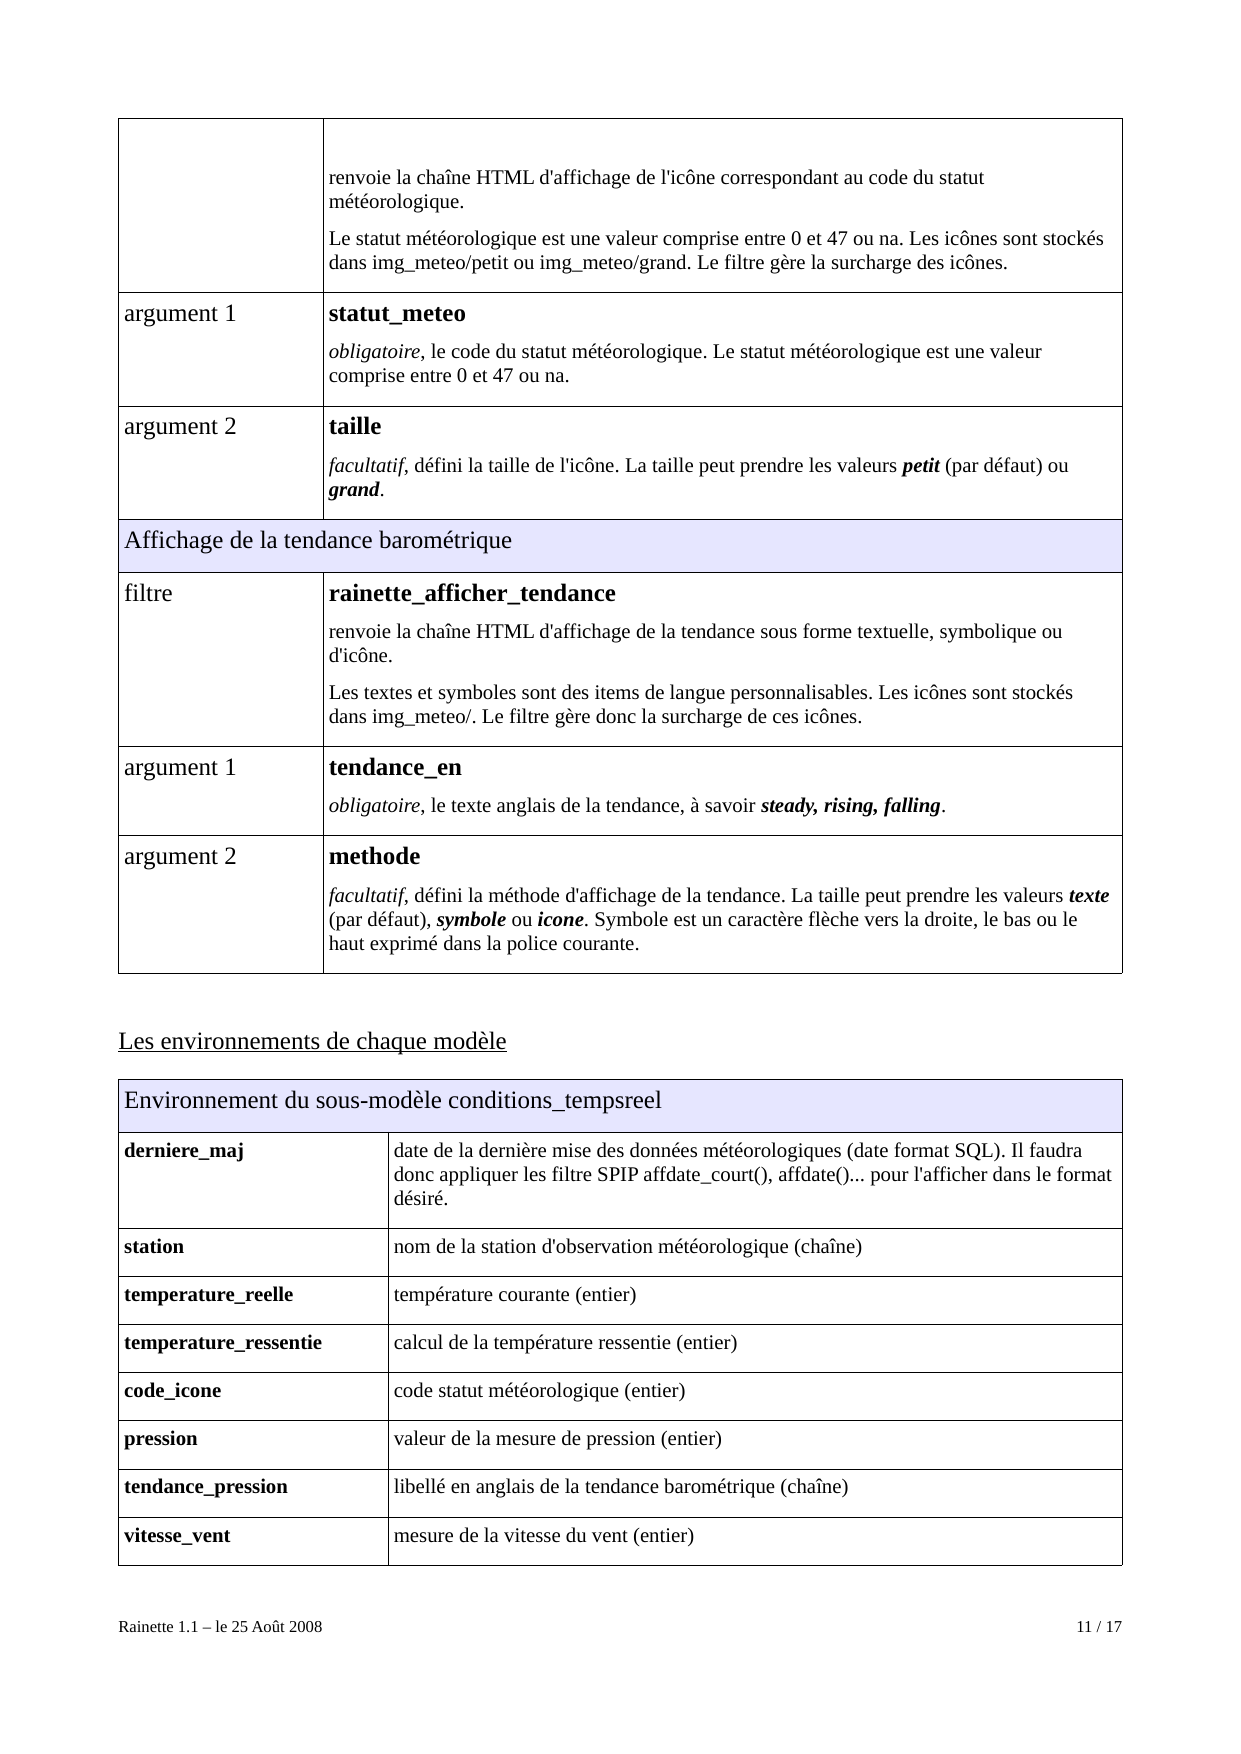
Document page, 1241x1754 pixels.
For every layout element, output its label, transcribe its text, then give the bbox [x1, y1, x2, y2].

table_cell libellé en anglais de la tendance barométrique (chaîne) [389, 1470, 1122, 1517]
table_cell derniere_maj [119, 1133, 388, 1228]
table_cell vitesse_vent [119, 1518, 388, 1565]
table_cell date de la dernière mise des données météorologiques (date format SQL). Il faudra donc appliquer les filtre SPIP affdate_court(), affdate()... pour l'afficher dans le format désiré. [389, 1133, 1122, 1228]
table_header Affichage de la tendance barométrique [119, 520, 1122, 572]
table_header Environnement du sous-modèle conditions_tempsreel [119, 1080, 1122, 1132]
table_cell argument 2 [119, 407, 323, 519]
table_cell station [119, 1229, 388, 1276]
table_cell tendance_en obligatoire, le texte anglais de la tendance, à savoir steady, rising, falling. [324, 747, 1122, 835]
table_cell pression [119, 1421, 388, 1468]
table_cell code_icone [119, 1373, 388, 1420]
table_cell renvoie la chaîne HTML d'affichage de l'icône correspondant au code du statut météorologique. Le statut météorologique est une valeur comprise entre 0 et 47 ou na. Les icônes sont stockés dans img_meteo/petit ou img_meteo/grand. Le filtre gère la surcharge des icônes. [324, 119, 1122, 292]
table_cell argument 2 [119, 836, 323, 973]
table_cell temperature_ressentie [119, 1325, 388, 1372]
table_cell code statut météorologique (entier) [389, 1373, 1122, 1420]
table_cell nom de la station d'observation météorologique (chaîne) [389, 1229, 1122, 1276]
text Les environnements de chaque modèle [118, 1026, 1122, 1055]
table_cell calcul de la température ressentie (entier) [389, 1325, 1122, 1372]
table_cell valeur de la mesure de pression (entier) [389, 1421, 1122, 1468]
table_cell mesure de la vitesse du vent (entier) [389, 1518, 1122, 1565]
table_cell argument 1 [119, 747, 323, 835]
table_cell tendance_pression [119, 1470, 388, 1517]
table_cell filtre [119, 573, 323, 746]
table_cell taille facultatif, défini la taille de l'icône. La taille peut prendre les valeurs petit (par défaut) ou grand. [324, 407, 1122, 519]
table_cell statut_meteo obligatoire, le code du statut météorologique. Le statut météorologique est une valeur comprise entre 0 et 47 ou na. [324, 293, 1122, 406]
table_cell [119, 119, 323, 292]
table_cell température courante (entier) [389, 1277, 1122, 1324]
table_cell argument 1 [119, 293, 323, 406]
table_cell temperature_reelle [119, 1277, 388, 1324]
table_cell methode facultatif, défini la méthode d'affichage de la tendance. La taille peut prendre les valeurs texte (par défaut), symbole ou icone. Symbole est un caractère flèche vers la droite, le bas ou le haut exprimé dans la police courante. [324, 836, 1122, 973]
table_cell rainette_afficher_tendance renvoie la chaîne HTML d'affichage de la tendance sous forme textuelle, symbolique ou d'icône. Les textes et symboles sont des items de langue personnalisables. Les icônes sont stockés dans img_meteo/. Le filtre gère donc la surcharge de ces icônes. [324, 573, 1122, 746]
